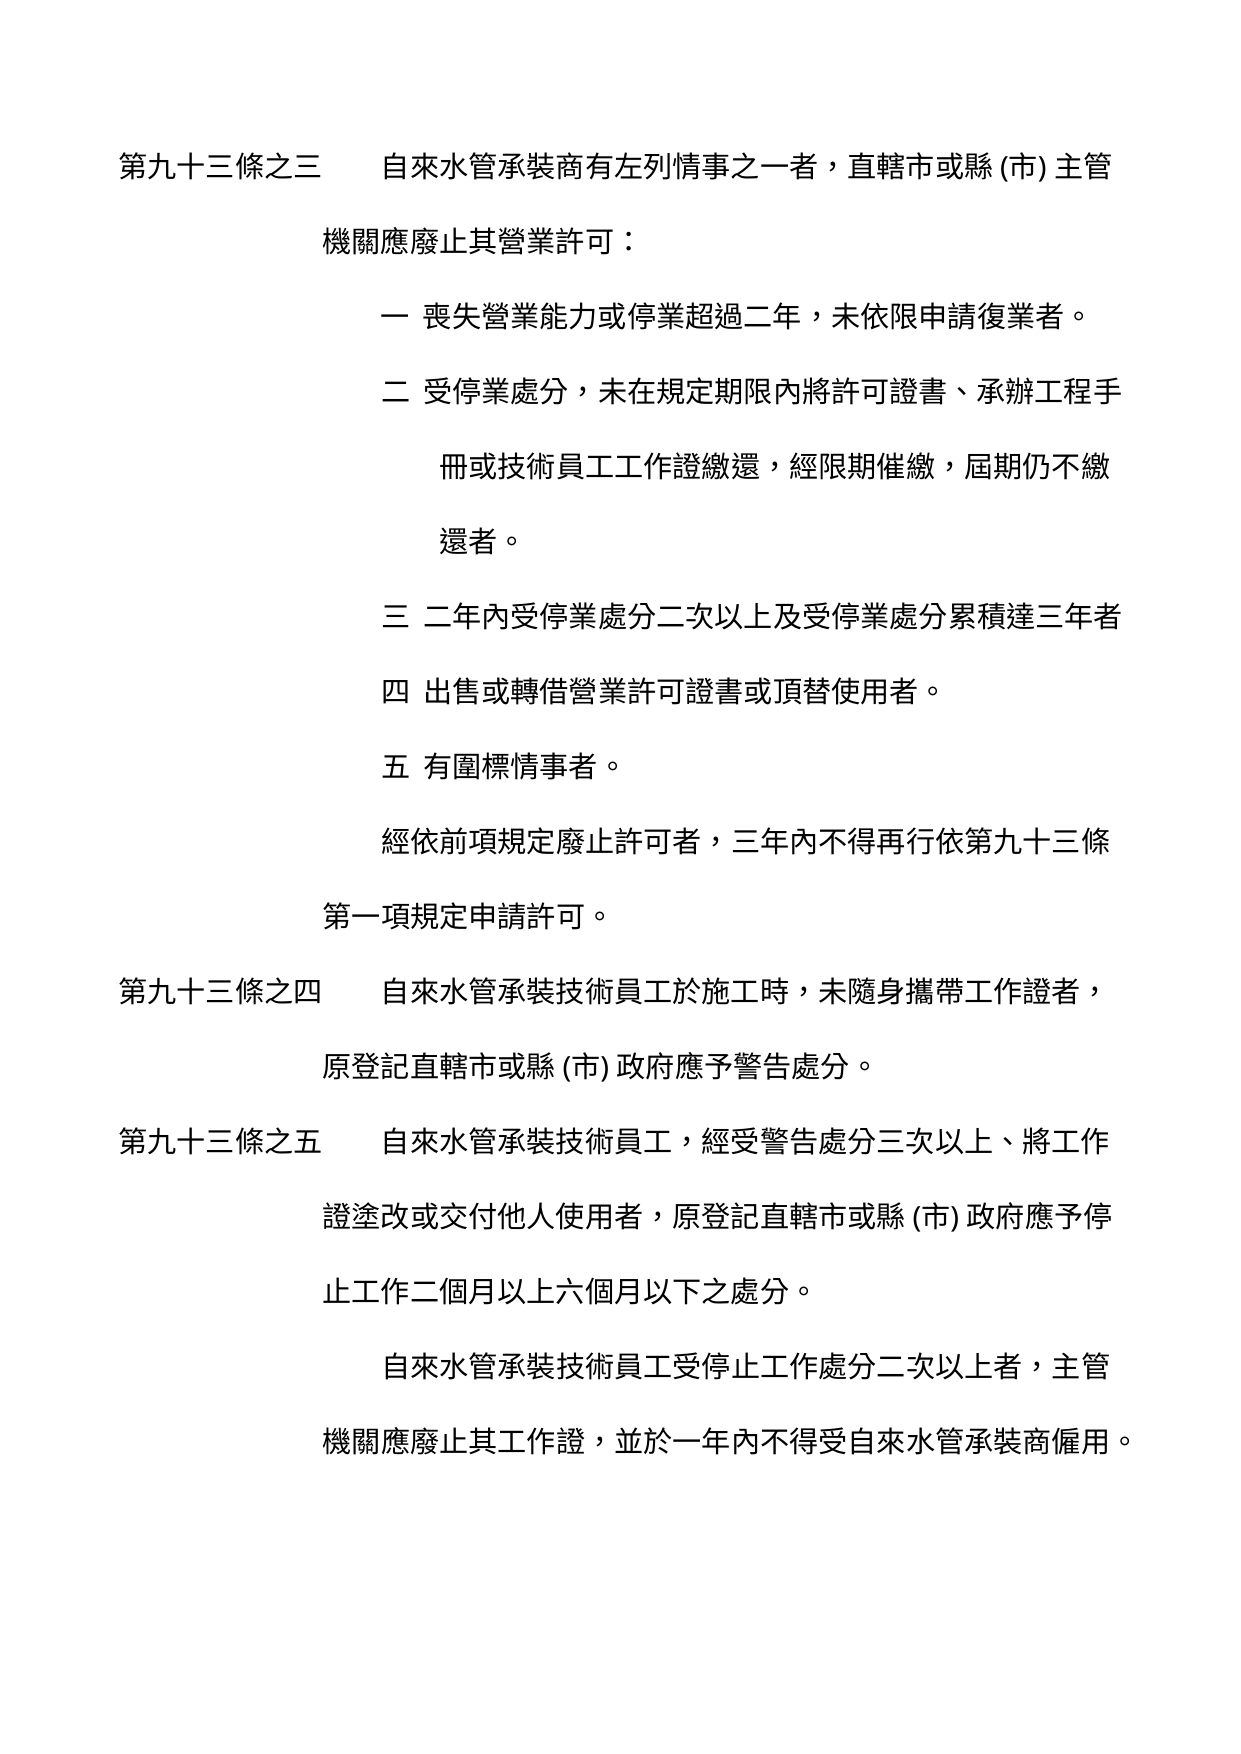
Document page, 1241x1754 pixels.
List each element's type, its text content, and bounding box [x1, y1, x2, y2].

text 三 二年內受停業處分二次以上及受停業處分累積達三年者。 [381, 577, 1122, 652]
text 第九十三條之五 自來水管承裝技術員工，經受警告處分三次以上、將工作證塗改或交付他人使用者，原登記直轄市或縣 (市) 政府應予停止工作二個月以上六個月以下之處分。 [118, 1102, 1122, 1327]
text 第九十三條之三 自來水管承裝商有左列情事之一者，直轄市或縣 (市) 主管機關應廢止其營業許可： [118, 127, 1122, 277]
text 四 出售或轉借營業許可證書或頂替使用者。 [381, 652, 1122, 727]
text 經依前項規定廢止許可者，三年內不得再行依第九十三條第一項規定申請許可。 [322, 802, 1122, 952]
text 一 喪失營業能力或停業超過二年，未依限申請復業者。 [118, 277, 1122, 352]
text 二 受停業處分，未在規定期限內將許可證書、承辦工程手冊或技術員工工作證繳還，經限期催繳，屆期仍不繳還者。 [381, 352, 1122, 577]
text 第九十三條之四 自來水管承裝技術員工於施工時，未隨身攜帶工作證者，原登記直轄市或縣 (市) 政府應予警告處分。 [118, 952, 1122, 1102]
text 五 有圍標情事者。 [381, 727, 1122, 802]
text 自來水管承裝技術員工受停止工作處分二次以上者，主管機關應廢止其工作證，並於一年內不得受自來水管承裝商僱用。 [322, 1327, 1122, 1477]
